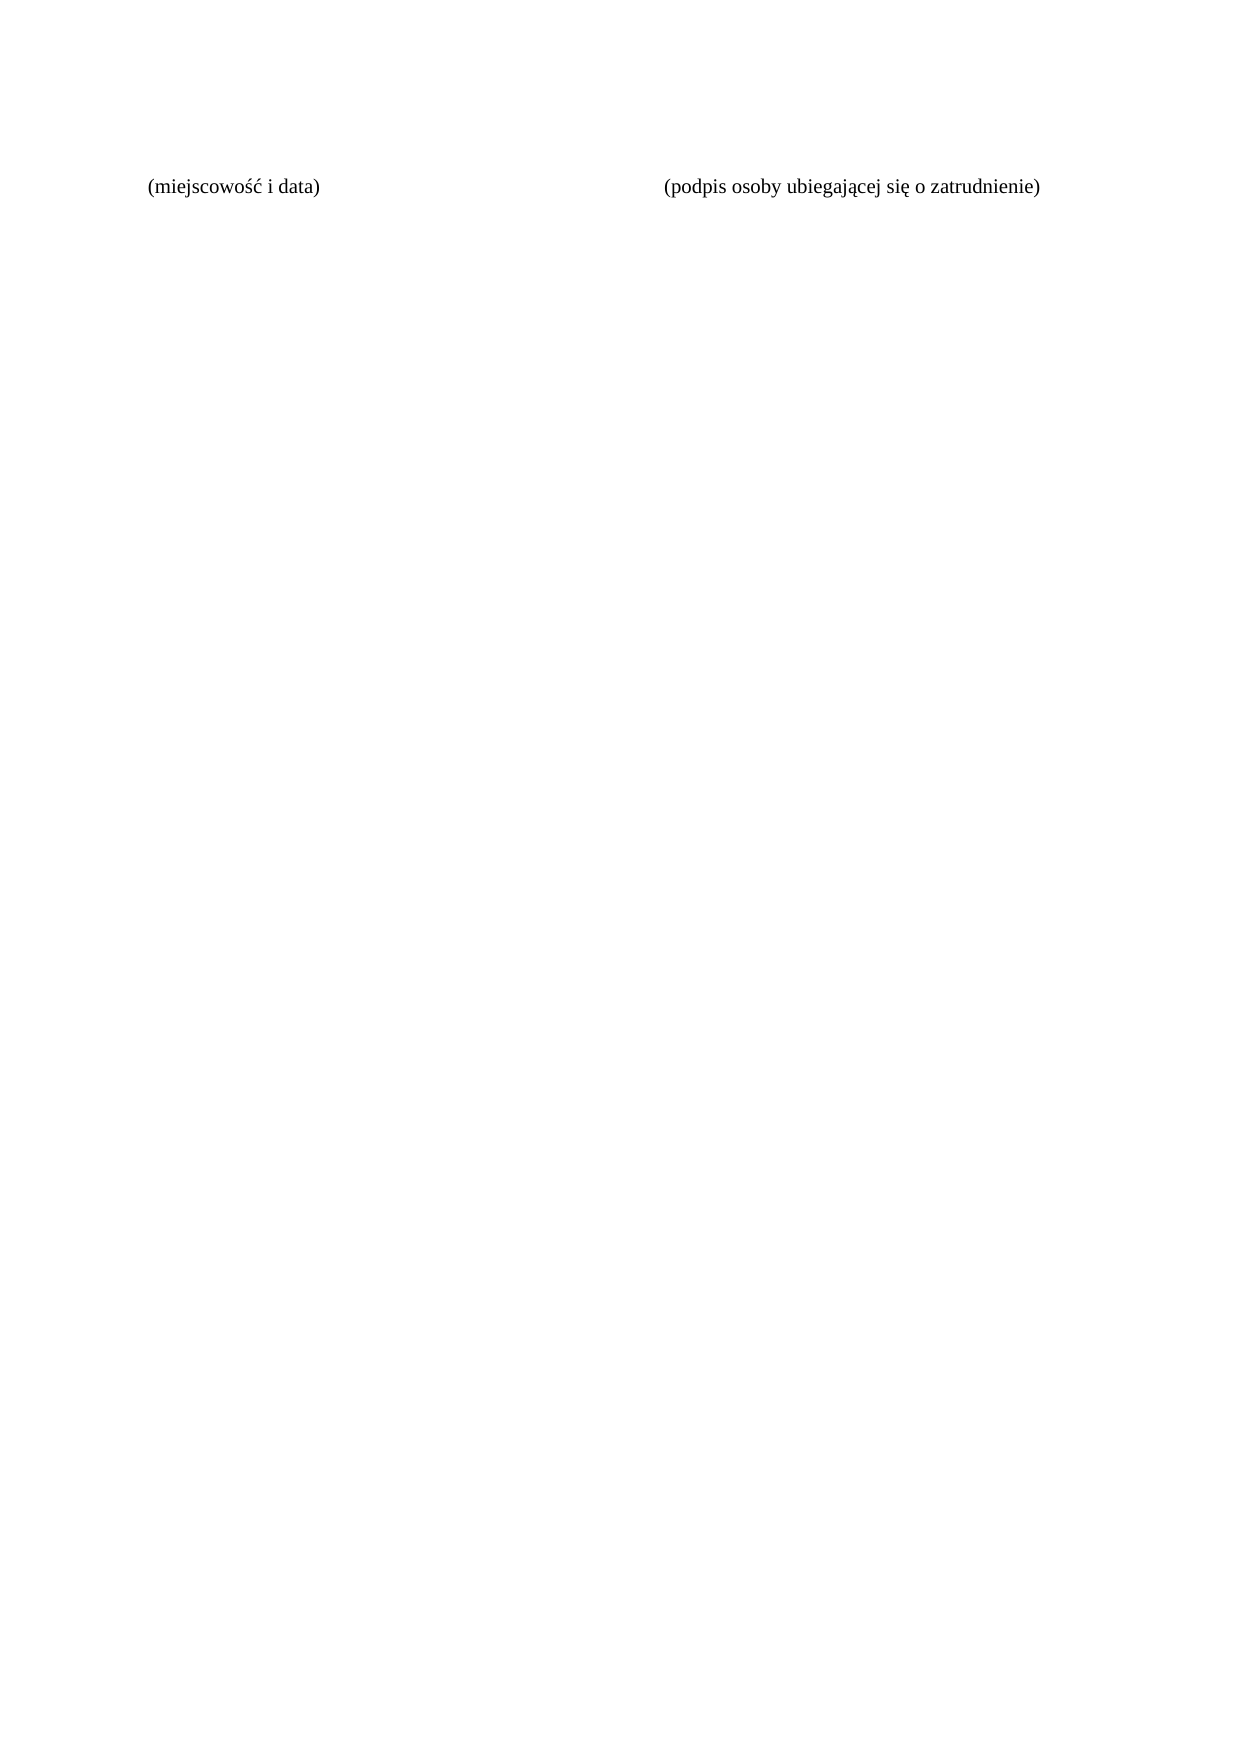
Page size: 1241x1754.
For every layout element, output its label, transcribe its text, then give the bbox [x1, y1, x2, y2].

text (miejscowość i data) (podpis osoby ubiegającej się o zatrudnienie) [148, 174, 1093, 198]
